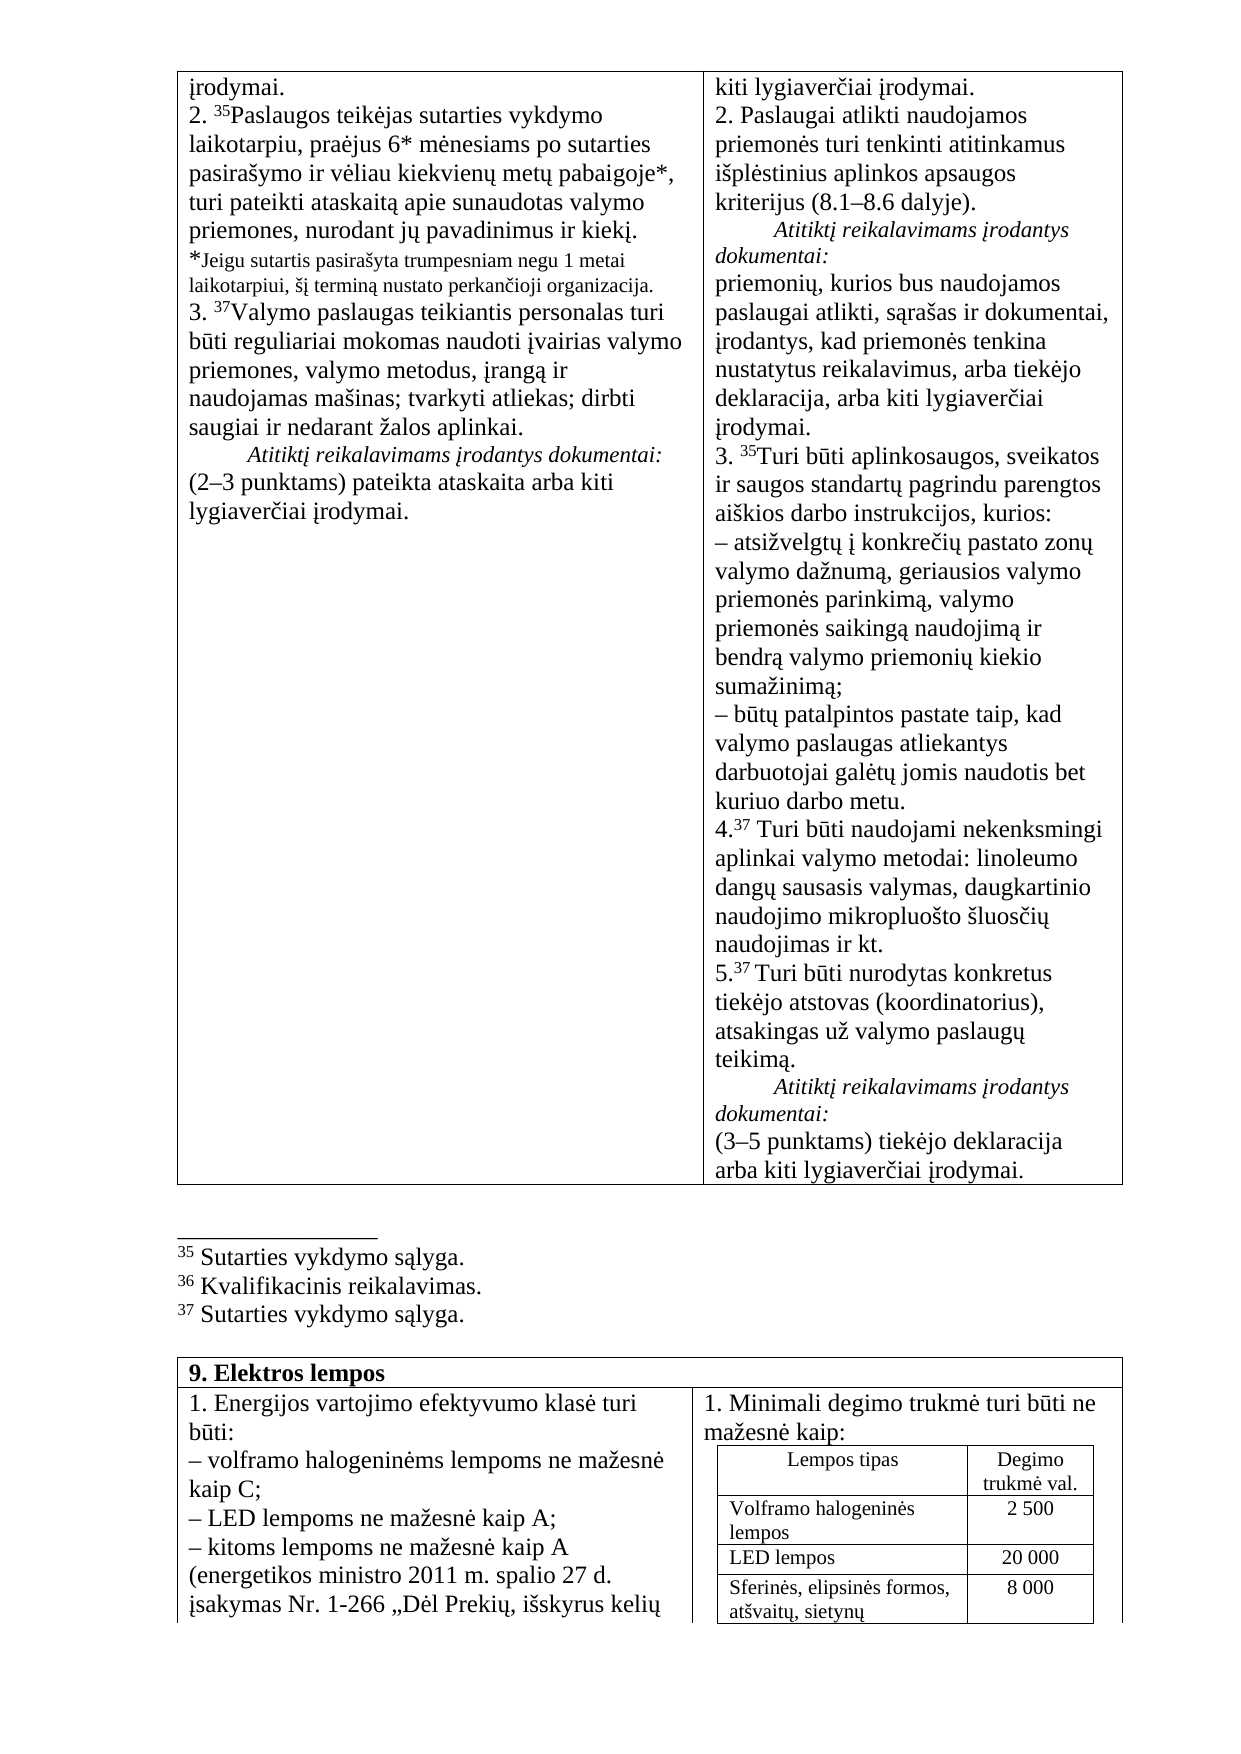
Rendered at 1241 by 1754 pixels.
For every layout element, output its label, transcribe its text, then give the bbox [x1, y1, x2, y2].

table_cell 1. Minimali degimo trukmė turi būti ne mažesnė kaip: [693, 1388, 1122, 1445]
table_cell Degimo trukmė val. [968, 1446, 1093, 1494]
text 36 Kvalifikacinis reikalavimas. [177, 1271, 1166, 1299]
table_cell [1094, 1495, 1122, 1544]
table_cell įrodymai. 2. 35Paslaugos teikėjas sutarties vykdymo laikotarpiu, praėjus 6* mėnesiams po sutarties pasirašymo ir vėliau kiekvienų metų pabaigoje*, turi pateikti ataskaitą apie sunaudotas valymo priemones, nurodant jų pavadinimus ir kiekį. *Jeigu sutartis pasirašyta trumpesniam negu 1 metai laikotarpiui, šį terminą nustato perkančioji organizacija. 3. 37Valymo paslaugas teikiantis personalas turi būti reguliariai mokomas naudoti įvairias valymo priemones, valymo metodus, įrangą ir naudojamas mašinas; tvarkyti atliekas; dirbti saugiai ir nedarant žalos aplinkai. Atitiktį reikalavimams įrodantys dokumentai: (2–3 punktams) pateikta ataskaita arba kiti lygiaverčiai įrodymai. [178, 72, 703, 1183]
table_cell [1094, 1544, 1122, 1573]
table_cell 8 000 [968, 1575, 1093, 1623]
text 37 Sutarties vykdymo sąlyga. [177, 1299, 1166, 1328]
table_cell Lempos tipas [718, 1446, 967, 1494]
table_cell [693, 1495, 717, 1544]
text 35 Sutarties vykdymo sąlyga. [177, 1242, 1166, 1271]
table_cell Volframo halogeninės lempos [718, 1496, 967, 1544]
table_cell 20 000 [968, 1545, 1093, 1573]
table_cell [1094, 1445, 1122, 1494]
table_cell Sferinės, elipsinės formos, atšvaitų, sietynų [718, 1575, 967, 1623]
table_cell [693, 1544, 717, 1573]
table_header [1093, 1358, 1122, 1387]
table_header 9. Elektros lempos [178, 1358, 1093, 1387]
table_cell [1094, 1574, 1122, 1623]
table_cell [693, 1445, 717, 1494]
table_cell 2 500 [968, 1496, 1093, 1544]
table_cell [693, 1574, 717, 1623]
table_cell kiti lygiaverčiai įrodymai. 2. Paslaugai atlikti naudojamos priemonės turi tenkinti atitinkamus išplėstinius aplinkos apsaugos kriterijus (8.1–8.6 dalyje). Atitiktį reikalavimams įrodantys dokumentai: priemonių, kurios bus naudojamos paslaugai atlikti, sąrašas ir dokumentai, įrodantys, kad priemonės tenkina nustatytus reikalavimus, arba tiekėjo deklaracija, arba kiti lygiaverčiai įrodymai. 3. 35Turi būti aplinkosaugos, sveikatos ir saugos standartų pagrindu parengtos aiškios darbo instrukcijos, kurios: – atsižvelgtų į konkrečių pastato zonų valymo dažnumą, geriausios valymo priemonės parinkimą, valymo priemonės saikingą naudojimą ir bendrą valymo priemonių kiekio sumažinimą; – būtų patalpintos pastate taip, kad valymo paslaugas atliekantys darbuotojai galėtų jomis naudotis bet kuriuo darbo metu. 4.37 Turi būti naudojami nekenksmingi aplinkai valymo metodai: linoleumo dangų sausasis valymas, daugkartinio naudojimo mikropluošto šluosčių naudojimas ir kt. 5.37 Turi būti nurodytas konkretus tiekėjo atstovas (koordinatorius), atsakingas už valymo paslaugų teikimą. Atitiktį reikalavimams įrodantys dokumentai: (3–5 punktams) tiekėjo deklaracija arba kiti lygiaverčiai įrodymai. [704, 72, 1122, 1183]
text ________________ [177, 1213, 1166, 1242]
table_cell LED lempos [718, 1545, 967, 1573]
table_cell 1. Energijos vartojimo efektyvumo klasė turi būti: – volframo halogeninėms lempoms ne mažesnė kaip C; – LED lempoms ne mažesnė kaip A; – kitoms lempoms ne mažesnė kaip A (energetikos ministro 2011 m. spalio 27 d. įsakymas Nr. 1-266 „Dėl Prekių, išskyrus kelių [178, 1388, 692, 1623]
